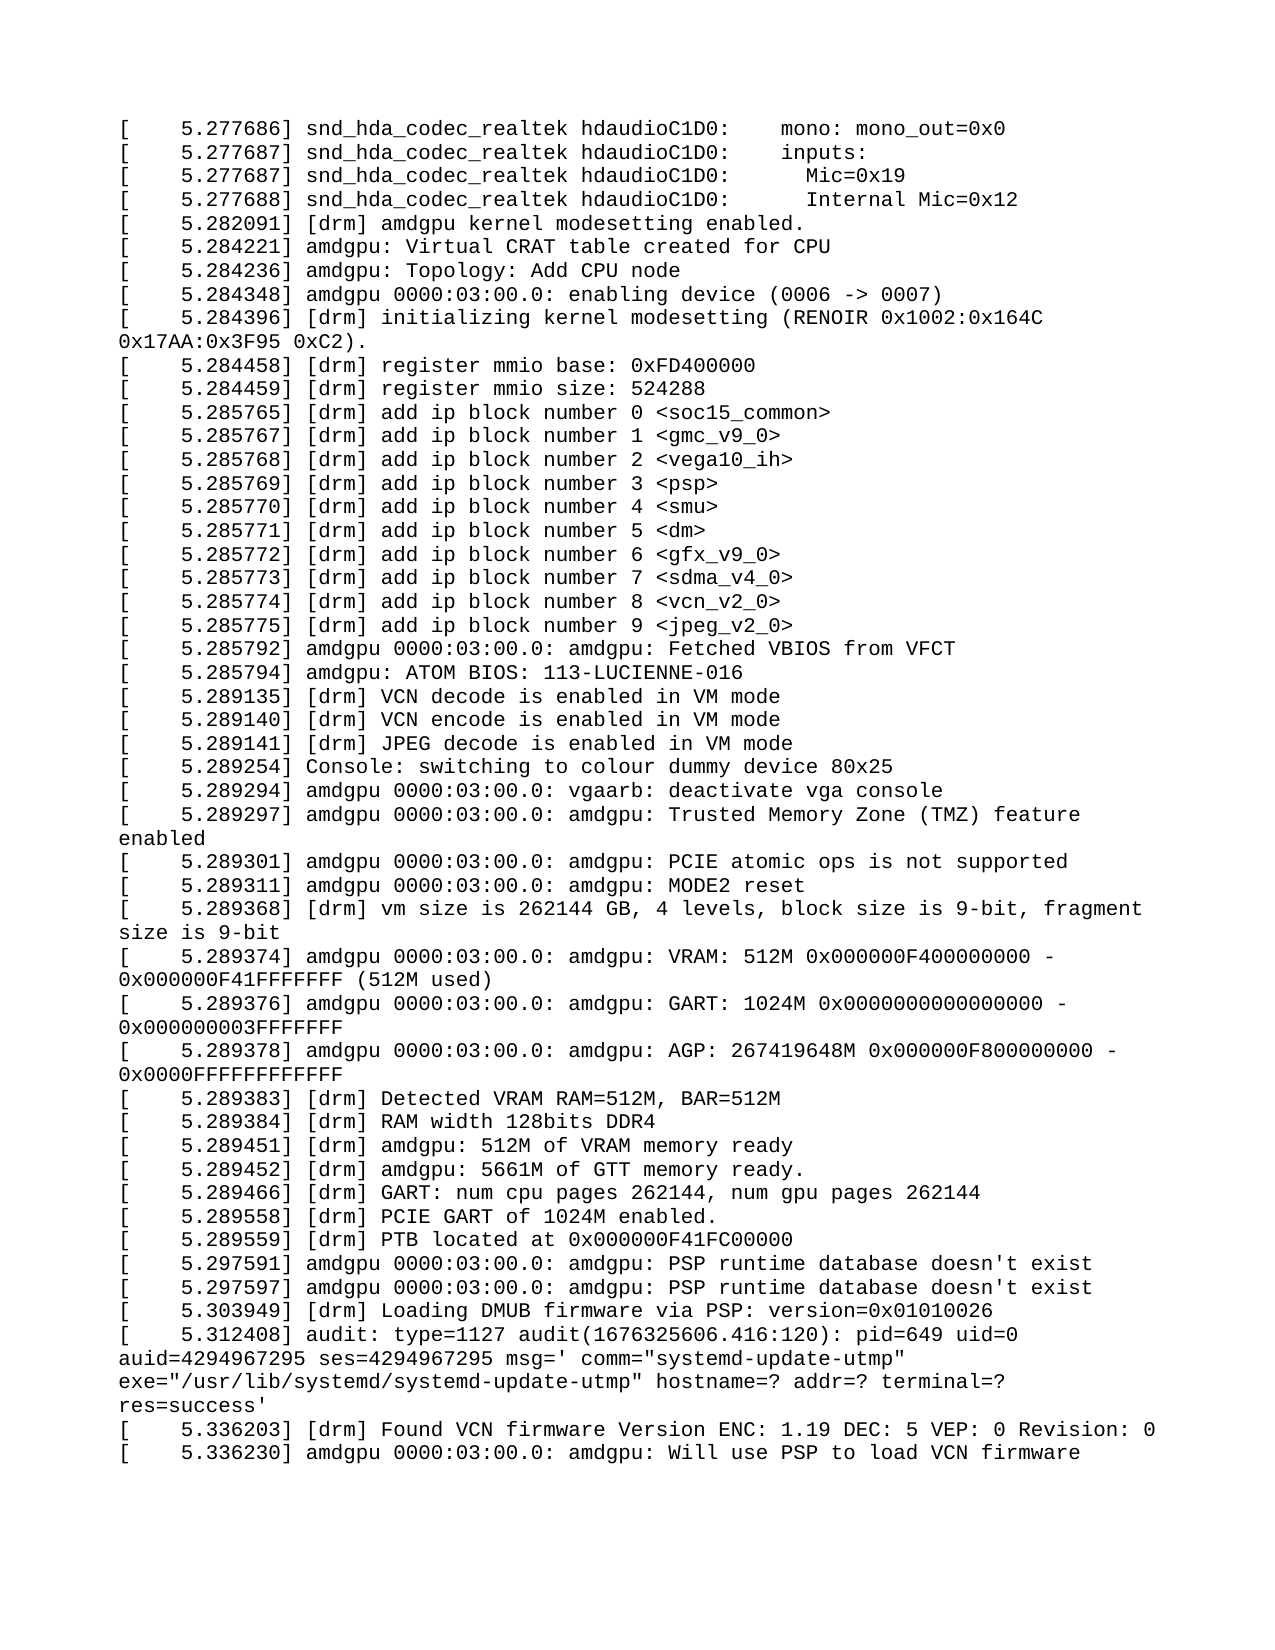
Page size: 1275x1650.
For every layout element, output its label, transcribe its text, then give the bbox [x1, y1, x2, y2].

text [ 5.285770] [drm] add ip block number 4 <smu> [118, 496, 1157, 520]
text [ 5.284458] [drm] register mmio base: 0xFD400000 [118, 354, 1157, 378]
text [ 5.285765] [drm] add ip block number 0 <soc15_common> [118, 402, 1157, 426]
text [ 5.284396] [drm] initializing kernel modesetting (RENOIR 0x1002:0x164C 0x17AA:0x3F95 0xC2). [118, 307, 1157, 354]
text [ 5.303949] [drm] Loading DMUB firmware via PSP: version=0x01010026 [118, 1300, 1157, 1324]
text [ 5.277687] snd_hda_codec_realtek hdaudioC1D0: inputs: [118, 142, 1157, 165]
text [ 5.285775] [drm] add ip block number 9 <jpeg_v2_0> [118, 615, 1157, 638]
text [ 5.289368] [drm] vm size is 262144 GB, 4 levels, block size is 9-bit, fragment size is 9-bit [118, 898, 1157, 946]
text [ 5.289141] [drm] JPEG decode is enabled in VM mode [118, 733, 1157, 757]
text [ 5.289297] amdgpu 0000:03:00.0: amdgpu: Trusted Memory Zone (TMZ) feature enabled [118, 804, 1157, 851]
text [ 5.284459] [drm] register mmio size: 524288 [118, 378, 1157, 402]
text [ 5.285771] [drm] add ip block number 5 <dm> [118, 520, 1157, 544]
text [ 5.289294] amdgpu 0000:03:00.0: vgaarb: deactivate vga console [118, 780, 1157, 804]
text [ 5.289135] [drm] VCN decode is enabled in VM mode [118, 686, 1157, 709]
text [ 5.312408] audit: type=1127 audit(1676325606.416:120): pid=649 uid=0 auid=4294967295 ses=4294967295 msg=' comm="systemd-update-utmp" exe="/usr/lib/systemd/systemd-update-utmp" hostname=? addr=? terminal=? res=success' [118, 1324, 1157, 1419]
text [ 5.289451] [drm] amdgpu: 512M of VRAM memory ready [118, 1135, 1157, 1158]
text [ 5.277688] snd_hda_codec_realtek hdaudioC1D0: Internal Mic=0x12 [118, 189, 1157, 213]
text [ 5.285792] amdgpu 0000:03:00.0: amdgpu: Fetched VBIOS from VFCT [118, 638, 1157, 662]
text [ 5.289254] Console: switching to colour dummy device 80x25 [118, 757, 1157, 780]
text [ 5.289383] [drm] Detected VRAM RAM=512M, BAR=512M [118, 1088, 1157, 1111]
text [ 5.289378] amdgpu 0000:03:00.0: amdgpu: AGP: 267419648M 0x000000F800000000 - 0x0000FFFFFFFFFFFF [118, 1040, 1157, 1088]
text [ 5.336203] [drm] Found VCN firmware Version ENC: 1.19 DEC: 5 VEP: 0 Revision: 0 [118, 1419, 1157, 1442]
text [ 5.289374] amdgpu 0000:03:00.0: amdgpu: VRAM: 512M 0x000000F400000000 - 0x000000F41FFFFFFF (512M used) [118, 946, 1157, 993]
text [ 5.289311] amdgpu 0000:03:00.0: amdgpu: MODE2 reset [118, 875, 1157, 898]
text [ 5.284221] amdgpu: Virtual CRAT table created for CPU [118, 236, 1157, 260]
text [ 5.289140] [drm] VCN encode is enabled in VM mode [118, 709, 1157, 733]
text [ 5.277687] snd_hda_codec_realtek hdaudioC1D0: Mic=0x19 [118, 165, 1157, 189]
text [ 5.285767] [drm] add ip block number 1 <gmc_v9_0> [118, 426, 1157, 449]
text [ 5.289452] [drm] amdgpu: 5661M of GTT memory ready. [118, 1158, 1157, 1182]
text [ 5.277686] snd_hda_codec_realtek hdaudioC1D0: mono: mono_out=0x0 [118, 118, 1157, 142]
text [ 5.289376] amdgpu 0000:03:00.0: amdgpu: GART: 1024M 0x0000000000000000 - 0x000000003FFFFFFF [118, 993, 1157, 1040]
text [ 5.289466] [drm] GART: num cpu pages 262144, num gpu pages 262144 [118, 1182, 1157, 1206]
text [ 5.289301] amdgpu 0000:03:00.0: amdgpu: PCIE atomic ops is not supported [118, 851, 1157, 875]
text [ 5.285773] [drm] add ip block number 7 <sdma_v4_0> [118, 567, 1157, 591]
text [ 5.285768] [drm] add ip block number 2 <vega10_ih> [118, 449, 1157, 473]
text [ 5.297597] amdgpu 0000:03:00.0: amdgpu: PSP runtime database doesn't exist [118, 1277, 1157, 1300]
text [ 5.297591] amdgpu 0000:03:00.0: amdgpu: PSP runtime database doesn't exist [118, 1253, 1157, 1277]
text [ 5.282091] [drm] amdgpu kernel modesetting enabled. [118, 213, 1157, 236]
text [ 5.289384] [drm] RAM width 128bits DDR4 [118, 1111, 1157, 1135]
text [ 5.285794] amdgpu: ATOM BIOS: 113-LUCIENNE-016 [118, 662, 1157, 686]
text [ 5.284348] amdgpu 0000:03:00.0: enabling device (0006 -> 0007) [118, 284, 1157, 307]
text [ 5.285769] [drm] add ip block number 3 <psp> [118, 473, 1157, 496]
text [ 5.289559] [drm] PTB located at 0x000000F41FC00000 [118, 1229, 1157, 1253]
text [ 5.289558] [drm] PCIE GART of 1024M enabled. [118, 1206, 1157, 1229]
text [ 5.285772] [drm] add ip block number 6 <gfx_v9_0> [118, 544, 1157, 567]
text [ 5.336230] amdgpu 0000:03:00.0: amdgpu: Will use PSP to load VCN firmware [118, 1442, 1157, 1466]
text [ 5.285774] [drm] add ip block number 8 <vcn_v2_0> [118, 591, 1157, 615]
text [ 5.284236] amdgpu: Topology: Add CPU node [118, 260, 1157, 284]
